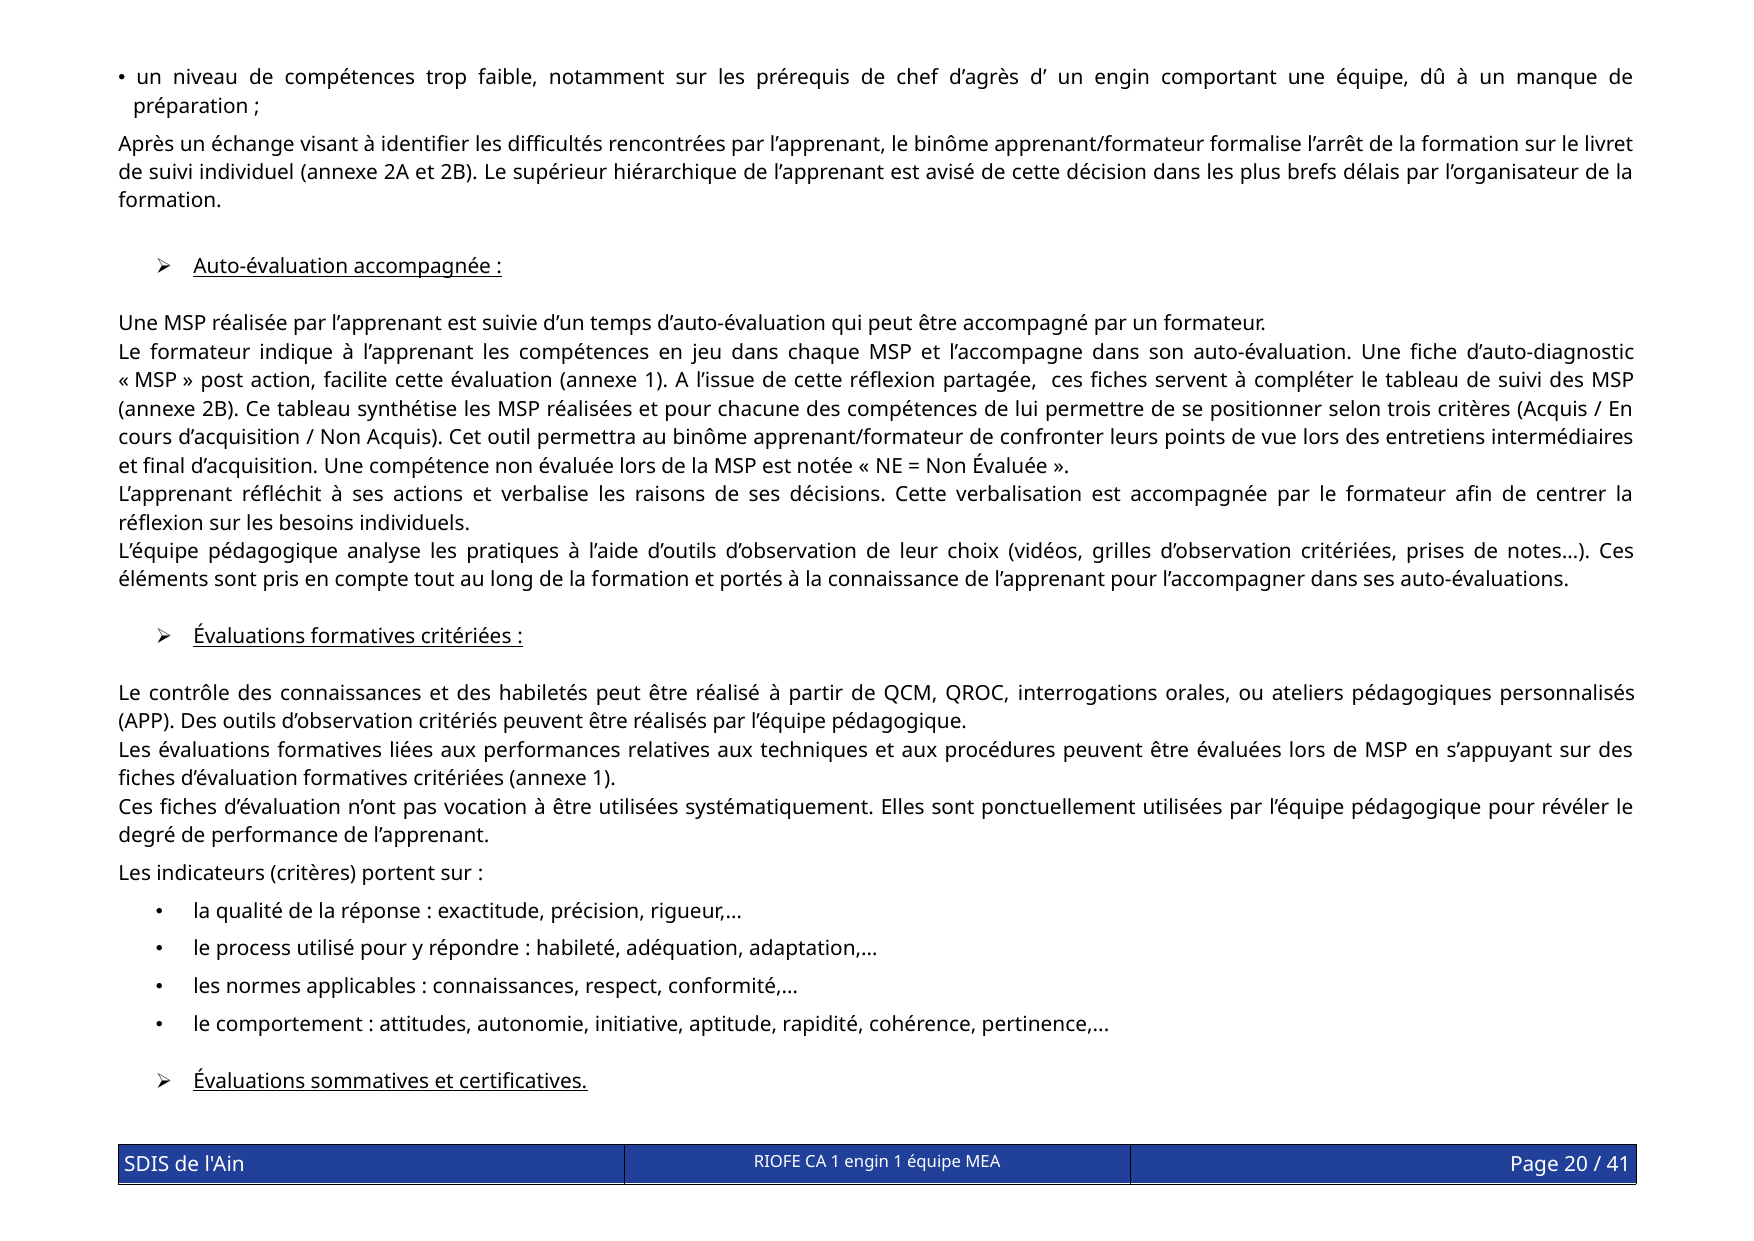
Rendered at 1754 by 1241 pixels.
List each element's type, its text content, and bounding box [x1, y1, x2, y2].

list la qualité de la réponse : exactitude, précision, rigueur,… [156, 896, 1636, 924]
list le comportement : attitudes, autonomie, initiative, aptitude, rapidité, cohérence, pertinence,... [156, 1009, 1636, 1037]
list Évaluations formatives critériées : [156, 621, 1636, 650]
list les normes applicables : connaissances, respect, conformité,… [156, 971, 1636, 1000]
text Après un échange visant à identifier les difficultés rencontrées par l’apprenant, le binôme apprenant/formateur formalise l’arrêt de la formation sur le livret de suivi individuel (annexe 2A et 2B). Le supérieur hiérarchique de l’apprenant est avisé de cette décision dans les plus brefs délais par l’organisateur de la formation. [118, 129, 1636, 214]
text L’équipe pédagogique analyse les pratiques à l’aide d’outils d’observation de leur choix (vidéos, grilles d’observation critériées, prises de notes…). Ces éléments sont pris en compte tout au long de la formation et portés à la connaissance de l’apprenant pour l’accompagner dans ses auto-évaluations. [118, 536, 1636, 593]
text L’apprenant réfléchit à ses actions et verbalise les raisons de ses décisions. Cette verbalisation est accompagnée par le formateur afin de centrer la réflexion sur les besoins individuels. [118, 479, 1636, 536]
list le process utilisé pour y répondre : habileté, adéquation, adaptation,… [156, 933, 1636, 962]
text Une MSP réalisée par l’apprenant est suivie d’un temps d’auto-évaluation qui peut être accompagné par un formateur. [118, 308, 1636, 337]
text Les indicateurs (critères) portent sur : [118, 858, 1636, 887]
list Évaluations sommatives et certificatives. [156, 1066, 1636, 1094]
list Auto-évaluation accompagnée : [156, 252, 1636, 280]
text Le contrôle des connaissances et des habiletés peut être réalisé à partir de QCM, QROC, interrogations orales, ou ateliers pédagogiques personnalisés (APP). Des outils d’observation critériés peuvent être réalisés par l’équipe pédagogique. [118, 678, 1636, 735]
text Ces fiches d’évaluation n’ont pas vocation à être utilisées systématiquement. Elles sont ponctuellement utilisées par l’équipe pédagogique pour révéler le degré de performance de l’apprenant. [118, 792, 1636, 849]
text Les évaluations formatives liées aux performances relatives aux techniques et aux procédures peuvent être évaluées lors de MSP en s’appuyant sur des fiches d’évaluation formatives critériées (annexe 1). [118, 735, 1636, 792]
text Le formateur indique à l’apprenant les compétences en jeu dans chaque MSP et l’accompagne dans son auto-évaluation. Une fiche d’auto-diagnostic « MSP » post action, facilite cette évaluation (annexe 1). A l’issue de cette réflexion partagée, ces fiches servent à compléter le tableau de suivi des MSP (annexe 2B). Ce tableau synthétise les MSP réalisées et pour chacune des compétences de lui permettre de se positionner selon trois critères (Acquis / En cours d’acquisition / Non Acquis). Cet outil permettra au binôme apprenant/formateur de confronter leurs points de vue lors des entretiens intermédiaires et final d’acquisition. Une compétence non évaluée lors de la MSP est notée « NE = Non Évaluée ». [118, 337, 1636, 479]
list un niveau de compétences trop faible, notamment sur les prérequis de chef d’agrès d’ un engin comportant une équipe, dû à un manque de préparation ; [118, 62, 1636, 119]
